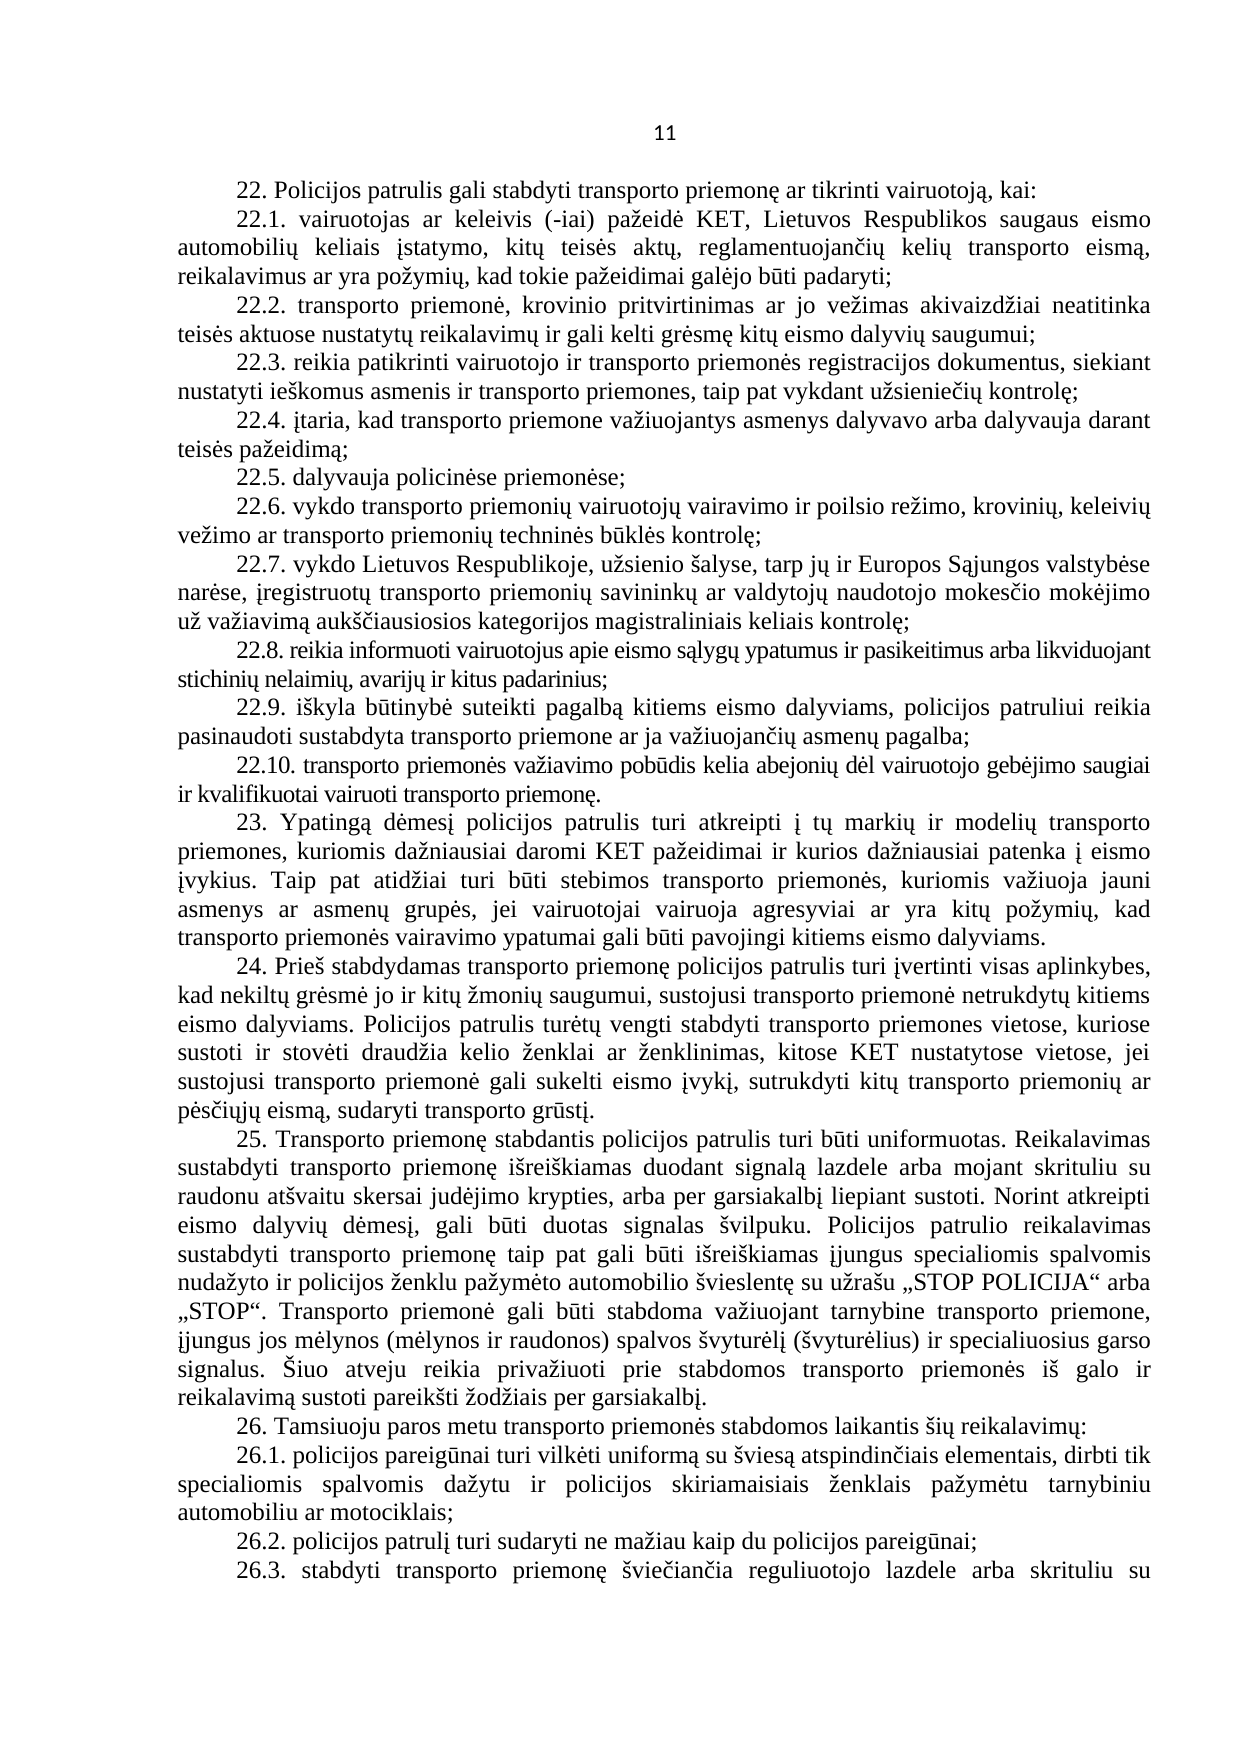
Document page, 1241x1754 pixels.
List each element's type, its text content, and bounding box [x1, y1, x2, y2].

text 22.2. transporto priemonė, krovinio pritvirtinimas ar jo vežimas akivaizdžiai neatitinka teisės aktuose nustatytų reikalavimų ir gali kelti grėsmę kitų eismo dalyvių saugumui; [177, 290, 1152, 347]
text 26.1. policijos pareigūnai turi vilkėti uniformą su šviesą atspindinčiais elementais, dirbti tik specialiomis spalvomis dažytu ir policijos skiriamaisiais ženklais pažymėtu tarnybiniu automobiliu ar motociklais; [177, 1440, 1152, 1526]
text 22.6. vykdo transporto priemonių vairuotojų vairavimo ir poilsio režimo, krovinių, keleivių vežimo ar transporto priemonių techninės būklės kontrolę; [177, 491, 1152, 549]
text 22.10. transporto priemonės važiavimo pobūdis kelia abejonių dėl vairuotojo gebėjimo saugiai ir kvalifikuotai vairuoti transporto priemonę. [177, 750, 1152, 807]
text 24. Prieš stabdydamas transporto priemonę policijos patrulis turi įvertinti visas aplinkybes, kad nekiltų grėsmė jo ir kitų žmonių saugumui, sustojusi transporto priemonė netrukdytų kitiems eismo dalyviams. Policijos patrulis turėtų vengti stabdyti transporto priemones vietose, kuriose sustoti ir stovėti draudžia kelio ženklai ar ženklinimas, kitose KET nustatytose vietose, jei sustojusi transporto priemonė gali sukelti eismo įvykį, sutrukdyti kitų transporto priemonių ar pėsčiųjų eismą, sudaryti transporto grūstį. [177, 951, 1152, 1124]
text 22.3. reikia patikrinti vairuotojo ir transporto priemonės registracijos dokumentus, siekiant nustatyti ieškomus asmenis ir transporto priemones, taip pat vykdant užsieniečių kontrolę; [177, 347, 1152, 405]
text 22.8. reikia informuoti vairuotojus apie eismo sąlygų ypatumus ir pasikeitimus arba likviduojant stichinių nelaimių, avarijų ir kitus padarinius; [177, 635, 1152, 692]
text 23. Ypatingą dėmesį policijos patrulis turi atkreipti į tų markių ir modelių transporto priemones, kuriomis dažniausiai daromi KET pažeidimai ir kurios dažniausiai patenka į eismo įvykius. Taip pat atidžiai turi būti stebimos transporto priemonės, kuriomis važiuoja jauni asmenys ar asmenų grupės, jei vairuotojai vairuoja agresyviai ar yra kitų požymių, kad transporto priemonės vairavimo ypatumai gali būti pavojingi kitiems eismo dalyviams. [177, 807, 1152, 951]
text 22.9. iškyla būtinybė suteikti pagalbą kitiems eismo dalyviams, policijos patruliui reikia pasinaudoti sustabdyta transporto priemone ar ja važiuojančių asmenų pagalba; [177, 692, 1152, 750]
text 26.3. stabdyti transporto priemonę šviečiančia reguliuotojo lazdele arba skrituliu su [177, 1555, 1152, 1584]
text 22.4. įtaria, kad transporto priemone važiuojantys asmenys dalyvavo arba dalyvauja darant teisės pažeidimą; [177, 405, 1152, 462]
text 22.1. vairuotojas ar keleivis (-iai) pažeidė KET, Lietuvos Respublikos saugaus eismo automobilių keliais įstatymo, kitų teisės aktų, reglamentuojančių kelių transporto eismą, reikalavimus ar yra požymių, kad tokie pažeidimai galėjo būti padaryti; [177, 204, 1152, 290]
text 22.7. vykdo Lietuvos Respublikoje, užsienio šalyse, tarp jų ir Europos Sąjungos valstybėse narėse, įregistruotų transporto priemonių savininkų ar valdytojų naudotojo mokesčio mokėjimo už važiavimą aukščiausiosios kategorijos magistraliniais keliais kontrolę; [177, 549, 1152, 635]
text 22. Policijos patrulis gali stabdyti transporto priemonę ar tikrinti vairuotoją, kai: [177, 175, 1152, 204]
text 26. Tamsiuoju paros metu transporto priemonės stabdomos laikantis šių reikalavimų: [177, 1411, 1152, 1440]
text 25. Transporto priemonę stabdantis policijos patrulis turi būti uniformuotas. Reikalavimas sustabdyti transporto priemonę išreiškiamas duodant signalą lazdele arba mojant skrituliu su raudonu atšvaitu skersai judėjimo krypties, arba per garsiakalbį liepiant sustoti. Norint atkreipti eismo dalyvių dėmesį, gali būti duotas signalas švilpuku. Policijos patrulio reikalavimas sustabdyti transporto priemonę taip pat gali būti išreiškiamas įjungus specialiomis spalvomis nudažyto ir policijos ženklu pažymėto automobilio švieslentę su užrašu „STOP POLICIJA“ arba „STOP“. Transporto priemonė gali būti stabdoma važiuojant tarnybine transporto priemone, įjungus jos mėlynos (mėlynos ir raudonos) spalvos švyturėlį (švyturėlius) ir specialiuosius garso signalus. Šiuo atveju reikia privažiuoti prie stabdomos transporto priemonės iš galo ir reikalavimą sustoti pareikšti žodžiais per garsiakalbį. [177, 1124, 1152, 1411]
text 22.5. dalyvauja policinėse priemonėse; [177, 462, 1152, 491]
text 26.2. policijos patrulį turi sudaryti ne mažiau kaip du policijos pareigūnai; [177, 1526, 1152, 1555]
